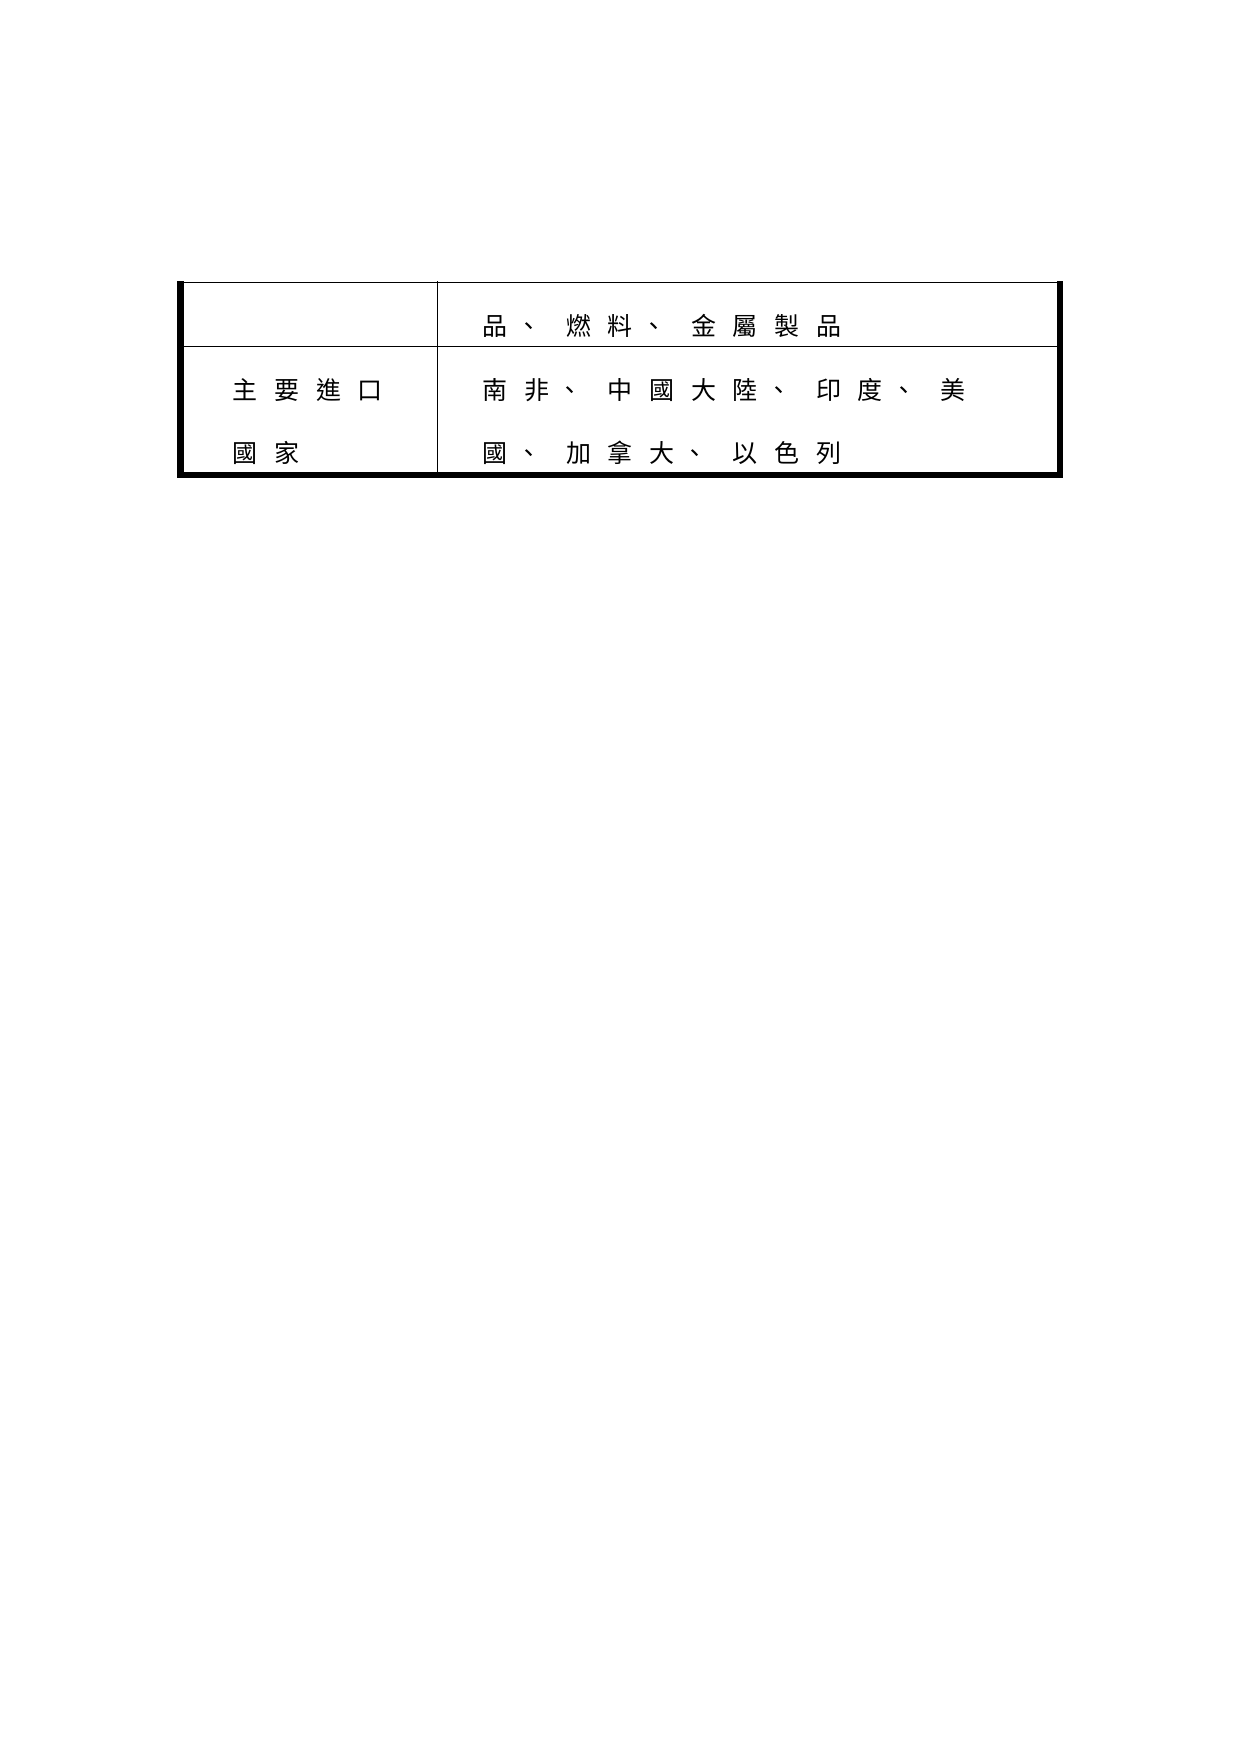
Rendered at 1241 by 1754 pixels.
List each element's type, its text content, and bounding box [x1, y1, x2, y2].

table_cell 主要進口國家 [184, 347, 437, 472]
table_cell [184, 283, 437, 346]
table_cell 南非、中國大陸、印度、美國、加拿大、以色列 [438, 347, 1057, 472]
table_cell 品、燃料、金屬製品 [438, 283, 1057, 346]
